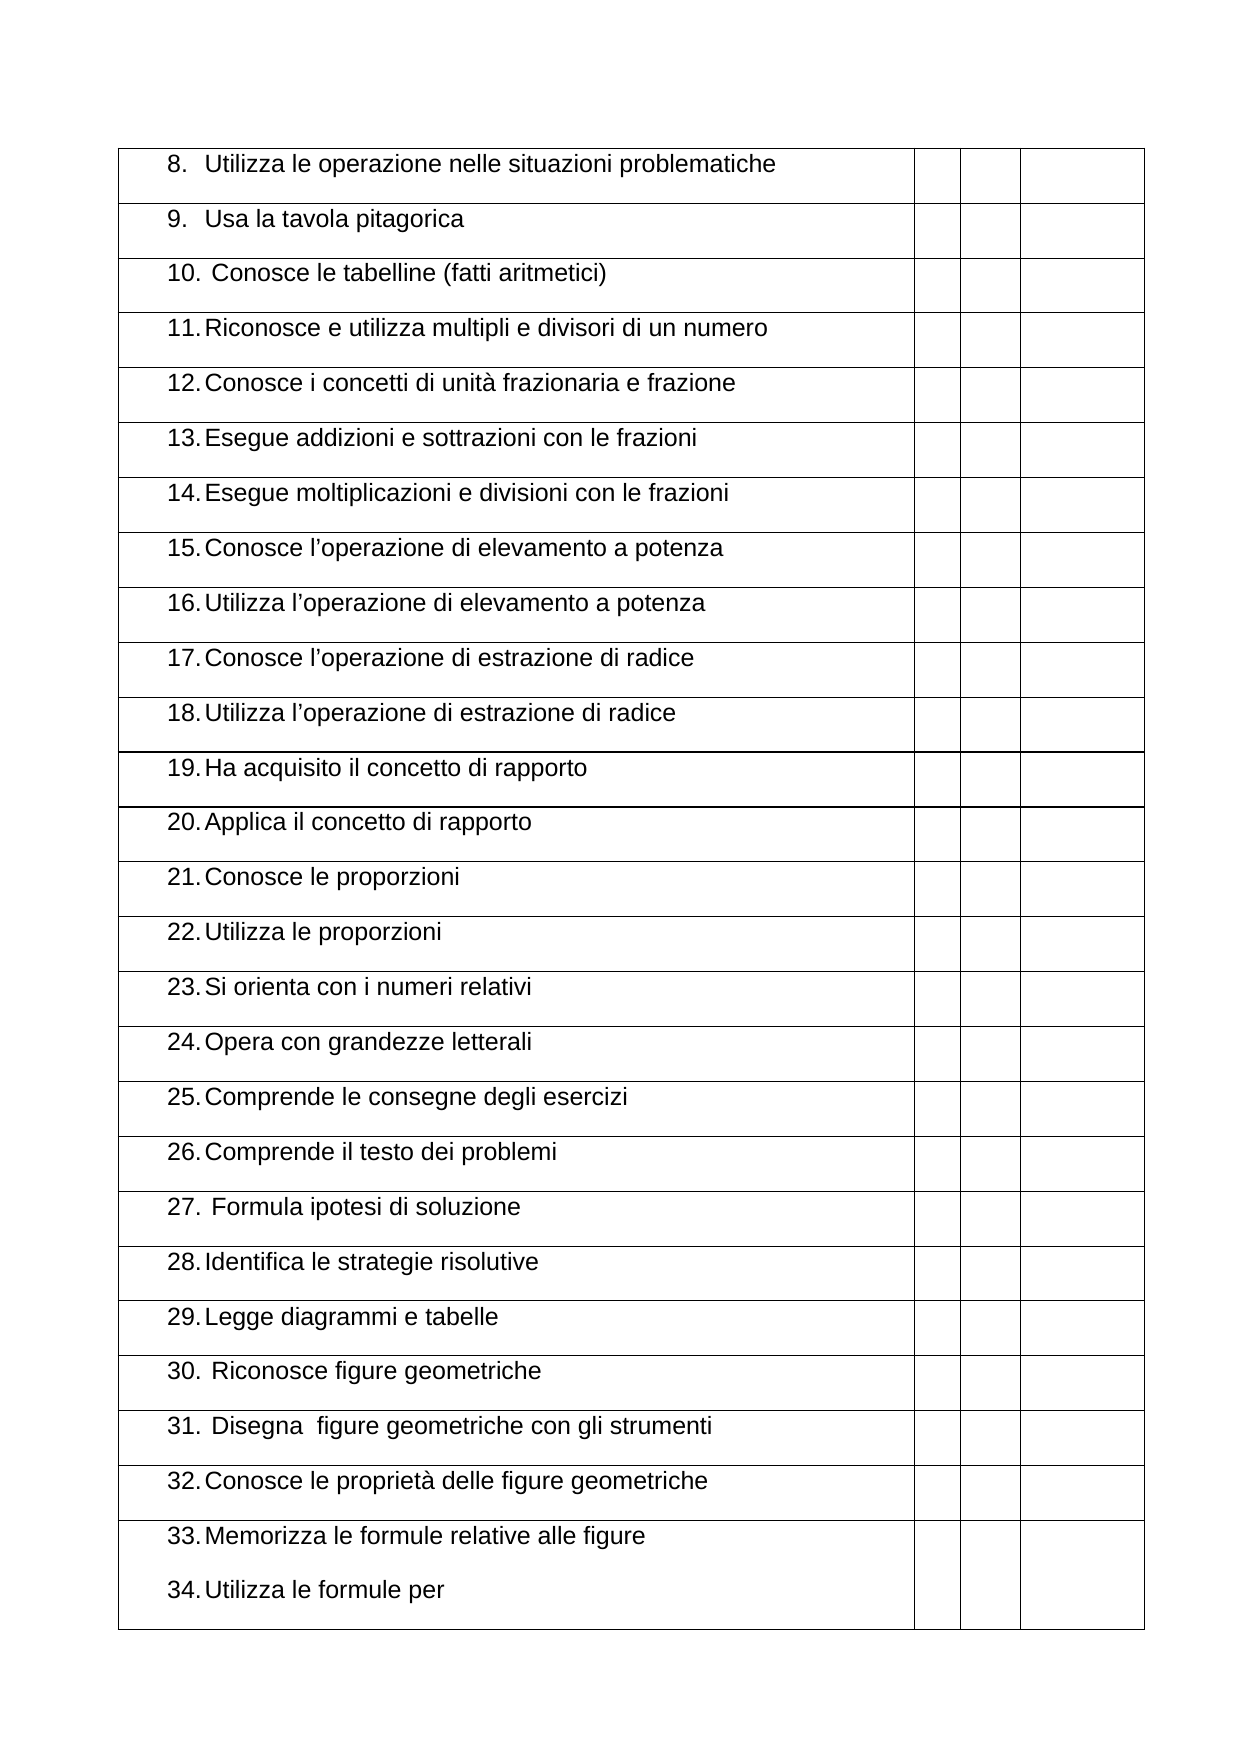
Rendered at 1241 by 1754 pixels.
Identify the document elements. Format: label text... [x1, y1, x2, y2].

table_cell [915, 1027, 960, 1081]
table_cell [1021, 368, 1144, 422]
table_cell [915, 204, 960, 257]
table_cell Legge diagrammi e tabelle [119, 1301, 914, 1355]
table_cell [961, 423, 1020, 477]
table_cell [961, 1027, 1020, 1081]
table_cell [1021, 1521, 1144, 1629]
table_cell [1021, 972, 1144, 1026]
table_cell [915, 1521, 960, 1629]
table_cell [1021, 1247, 1144, 1300]
table_cell [1021, 149, 1144, 202]
table_cell Utilizza l’operazione di elevamento a potenza [119, 588, 914, 642]
table_cell [961, 1137, 1020, 1191]
table_cell [1021, 1137, 1144, 1191]
table_cell Conosce le proprietà delle figure geometriche [119, 1466, 914, 1520]
table_cell [915, 917, 960, 971]
table_cell [915, 478, 960, 532]
table_cell [1021, 862, 1144, 916]
table_cell Conosce i concetti di unità frazionaria e frazione [119, 368, 914, 422]
table_cell [915, 972, 960, 1026]
table_cell [961, 698, 1020, 751]
table_cell [961, 1466, 1020, 1520]
table_cell [915, 1356, 960, 1410]
table_cell [1021, 1027, 1144, 1081]
table_cell [1021, 204, 1144, 257]
table_cell [961, 149, 1020, 202]
table_cell [915, 808, 960, 861]
table_cell Applica il concetto di rapporto [119, 808, 914, 861]
table_cell Comprende le consegne degli esercizi [119, 1082, 914, 1136]
table_cell [915, 862, 960, 916]
table_cell [961, 1082, 1020, 1136]
table_cell [1021, 917, 1144, 971]
table_cell [915, 1466, 960, 1520]
table_cell [915, 533, 960, 587]
table_cell [1021, 1192, 1144, 1246]
table_cell [915, 1247, 960, 1300]
table_cell [961, 204, 1020, 257]
table_cell [1021, 1356, 1144, 1410]
table_cell [961, 808, 1020, 861]
table_cell Usa la tavola pitagorica [119, 204, 914, 257]
table_cell [915, 588, 960, 642]
table_cell [915, 1411, 960, 1465]
table_cell Utilizza l’operazione di estrazione di radice [119, 698, 914, 751]
table_cell [1021, 259, 1144, 312]
table_cell [1021, 588, 1144, 642]
table_cell Identifica le strategie risolutive [119, 1247, 914, 1300]
table_cell [961, 1356, 1020, 1410]
table_cell [915, 423, 960, 477]
table_cell [1021, 1082, 1144, 1136]
table_cell [1021, 533, 1144, 587]
table_cell [915, 368, 960, 422]
table_cell [961, 313, 1020, 367]
table_cell [961, 1521, 1020, 1629]
table_cell [1021, 698, 1144, 751]
table_cell [915, 698, 960, 751]
table_cell [915, 753, 960, 806]
table_cell Comprende il testo dei problemi [119, 1137, 914, 1191]
table_cell Conosce le proporzioni [119, 862, 914, 916]
table_cell [1021, 313, 1144, 367]
table_cell Memorizza le formule relative alle figure Utilizza le formule per [119, 1521, 914, 1629]
table_cell [961, 917, 1020, 971]
table_cell [961, 1411, 1020, 1465]
table_cell [1021, 1411, 1144, 1465]
table_cell [961, 478, 1020, 532]
table_cell [961, 643, 1020, 697]
table_cell [1021, 1301, 1144, 1355]
table_cell [1021, 808, 1144, 861]
table_cell Disegna figure geometriche con gli strumenti [119, 1411, 914, 1465]
table_cell Esegue addizioni e sottrazioni con le frazioni [119, 423, 914, 477]
table_cell [915, 1082, 960, 1136]
table_cell Utilizza le operazione nelle situazioni problematiche [119, 149, 914, 202]
table_cell [961, 588, 1020, 642]
table_cell Riconosce figure geometriche [119, 1356, 914, 1410]
table_cell Esegue moltiplicazioni e divisioni con le frazioni [119, 478, 914, 532]
table_cell [961, 972, 1020, 1026]
table_cell Conosce l’operazione di elevamento a potenza [119, 533, 914, 587]
table_cell [1021, 753, 1144, 806]
table_cell [1021, 1466, 1144, 1520]
table_cell Ha acquisito il concetto di rapporto [119, 753, 914, 806]
table_cell Formula ipotesi di soluzione [119, 1192, 914, 1246]
table_cell [1021, 478, 1144, 532]
table_cell Conosce le tabelline (fatti aritmetici) [119, 259, 914, 312]
table_cell [915, 149, 960, 202]
table_cell [961, 1247, 1020, 1300]
table_cell Si orienta con i numeri relativi [119, 972, 914, 1026]
table_cell [915, 643, 960, 697]
table_cell [915, 1137, 960, 1191]
table_cell Opera con grandezze letterali [119, 1027, 914, 1081]
table_cell [1021, 643, 1144, 697]
table_cell [961, 753, 1020, 806]
table_cell [961, 862, 1020, 916]
table_cell [915, 259, 960, 312]
table_cell [1021, 423, 1144, 477]
table_cell Utilizza le proporzioni [119, 917, 914, 971]
table_cell Conosce l’operazione di estrazione di radice [119, 643, 914, 697]
table_cell [915, 1192, 960, 1246]
table_cell [915, 1301, 960, 1355]
table_cell [961, 533, 1020, 587]
table_cell [961, 1192, 1020, 1246]
table_cell Riconosce e utilizza multipli e divisori di un numero [119, 313, 914, 367]
table_cell [961, 259, 1020, 312]
table_cell [915, 313, 960, 367]
table_cell [961, 368, 1020, 422]
table_cell [961, 1301, 1020, 1355]
